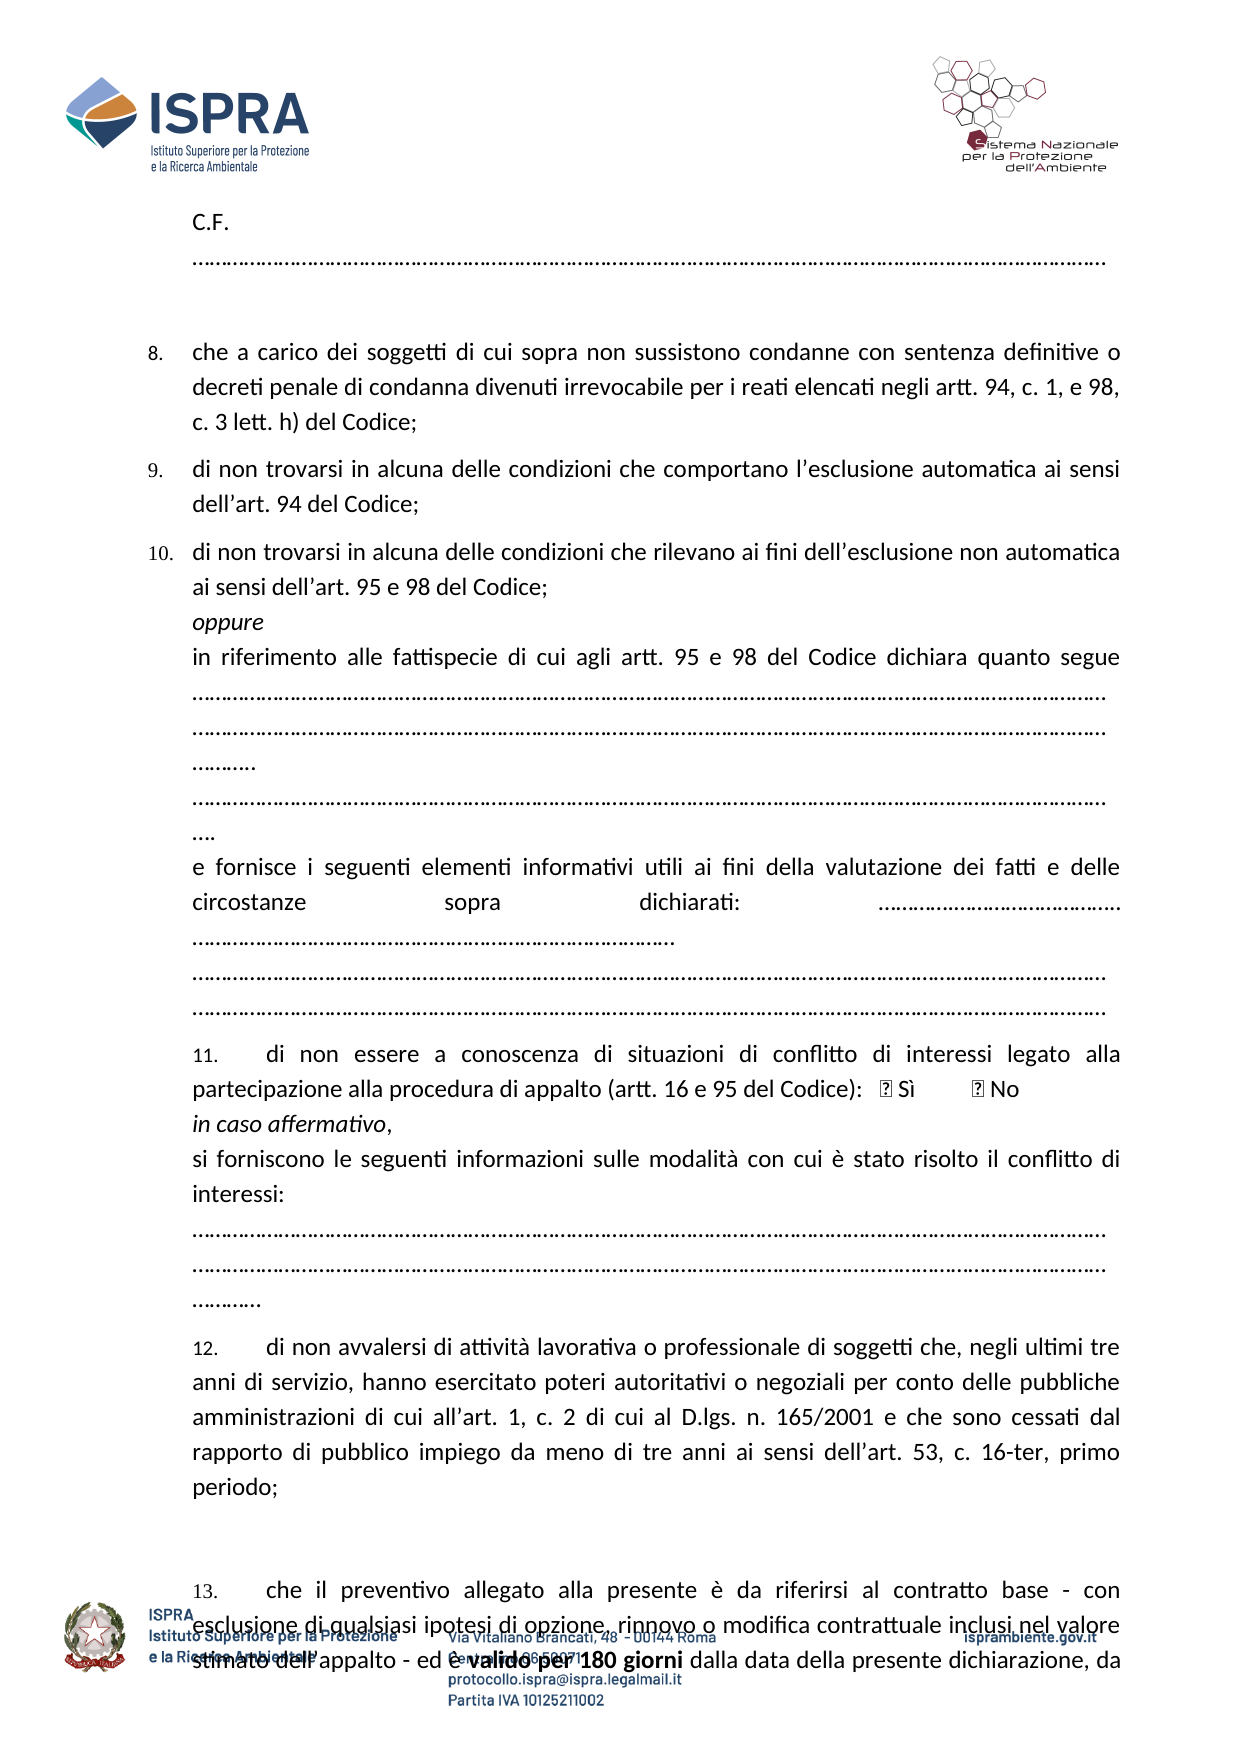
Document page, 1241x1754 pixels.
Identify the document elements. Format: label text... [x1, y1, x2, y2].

text oppure [192, 606, 1122, 636]
list di non avvalersi di attività lavorativa o professionale di soggetti che, negli ultimi tre anni di servizio, hanno esercitato poteri autoritativi o negoziali per conto delle pubbliche amministrazioni di cui all’art. 1, c. 2 di cui al D.lgs. n. 165/2001 e che sono cessati dal rapporto di pubblico impiego da meno di tre anni ai sensi dell’art. 53, c. 16-ter, primo periodo; [192, 1331, 1122, 1501]
list di non essere a conoscenza di situazioni di conflitto di interessi legato alla partecipazione alla procedura di appalto (artt. 16 e 95 del Codice):  Sì  No [192, 1038, 1122, 1104]
text in riferimento alle fattispecie di cui agli artt. 95 e 98 del Codice dichiara quanto segue ………………………………………………………………………………………………………………………………………………………………………………………………………………………………………………………………………………………………….. [192, 641, 1122, 776]
text e fornisce i seguenti elementi informativi utili ai fini della valutazione dei fatti e delle circostanze sopra dichiarati: ………….………………………..………………………………………………………………………… ………………………………………………………………………………………………………………………………………………………………………………………………………………………………………………………………………………………… [192, 851, 1122, 1021]
text ………………………………………………………………………………………………………………………………………………. [192, 781, 1122, 846]
list che il preventivo allegato alla presente è da riferirsi al contratto base - con esclusione di qualsiasi ipotesi di opzione, rinnovo o modifica contrattuale inclusi nel valore stimato dell’appalto - ed è valido per 180 giorni dalla data della presente dichiarazione, da intendersi al netto dell’IVA e di tutti gli oneri fiscali e delle spese derivanti dall’eventuale stipula del contratto; [192, 1574, 1122, 1583]
list di non trovarsi in alcuna delle condizioni che rilevano ai fini dell’esclusione non automatica ai sensi dell’art. 95 e 98 del Codice; [148, 536, 1122, 601]
text C.F. …………………………………………………………………………………………………………………………………………… [192, 218, 1122, 271]
list che a carico dei soggetti di cui sopra non sussistono condanne con sentenza definitive o decreti penale di condanna divenuti irrevocabile per i reati elencati negli artt. 94, c. 1, e 98, c. 3 lett. h) del Codice; [148, 336, 1122, 436]
text in caso affermativo, [192, 1108, 1122, 1139]
list di non trovarsi in alcuna delle condizioni che comportano l’esclusione automatica ai sensi dell’art. 94 del Codice; [148, 453, 1122, 519]
text si forniscono le seguenti informazioni sulle modalità con cui è stato risolto il conflitto di interessi: …………………………………………………………………………………………………………………………………………………………………………………………………………………………………………………………………………………………………… [192, 1143, 1122, 1314]
